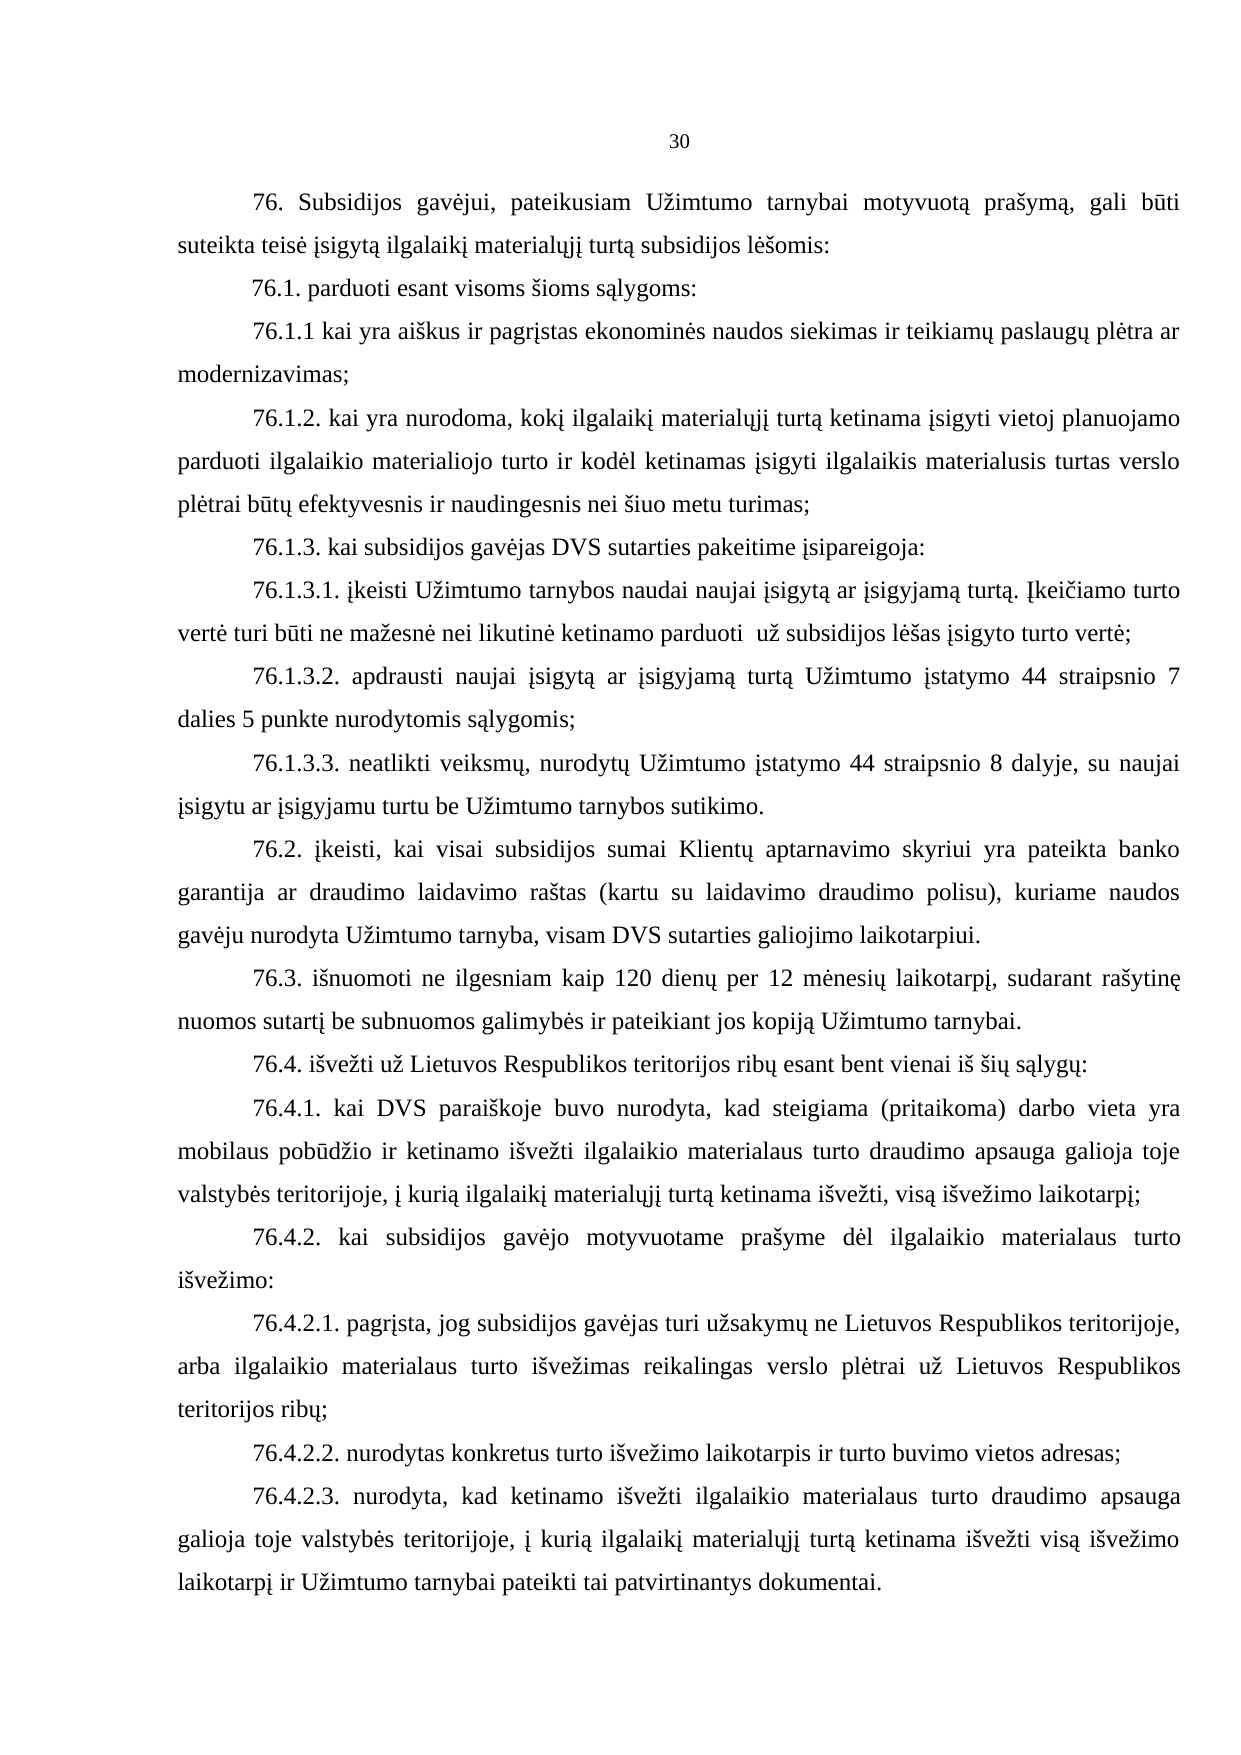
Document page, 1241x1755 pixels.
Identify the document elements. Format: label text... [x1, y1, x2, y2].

text 76.2. įkeisti, kai visai subsidijos sumai Klientų aptarnavimo skyriui yra pateikta banko garantija ar draudimo laidavimo raštas (kartu su laidavimo draudimo polisu), kuriame naudos gavėju nurodyta Užimtumo tarnyba, visam DVS sutarties galiojimo laikotarpiui. [177, 834, 1181, 949]
text 76.3. išnuomoti ne ilgesniam kaip 120 dienų per 12 mėnesių laikotarpį, sudarant rašytinę nuomos sutartį be subnuomos galimybės ir pateikiant jos kopiją Užimtumo tarnybai. [177, 963, 1181, 1035]
text 76.1.2. kai yra nurodoma, kokį ilgalaikį materialųjį turtą ketinama įsigyti vietoj planuojamo parduoti ilgalaikio materialiojo turto ir kodėl ketinamas įsigyti ilgalaikis materialusis turtas verslo plėtrai būtų efektyvesnis ir naudingesnis nei šiuo metu turimas; [177, 403, 1181, 518]
text 76.4. išvežti už Lietuvos Respublikos teritorijos ribų esant bent vienai iš šių sąlygų: [177, 1049, 1181, 1078]
text 76.4.2.2. nurodytas konkretus turto išvežimo laikotarpis ir turto buvimo vietos adresas; [177, 1438, 1181, 1466]
text 76.4.2.1. pagrįsta, jog subsidijos gavėjas turi užsakymų ne Lietuvos Respublikos teritorijoje, arba ilgalaikio materialaus turto išvežimas reikalingas verslo plėtrai už Lietuvos Respublikos teritorijos ribų; [177, 1308, 1181, 1423]
text 76.4.2.3. nurodyta, kad ketinamo išvežti ilgalaikio materialaus turto draudimo apsauga galioja toje valstybės teritorijoje, į kurią ilgalaikį materialųjį turtą ketinama išvežti visą išvežimo laikotarpį ir Užimtumo tarnybai pateikti tai patvirtinantys dokumentai. [177, 1481, 1181, 1596]
text 76.1.3.3. neatlikti veiksmų, nurodytų Užimtumo įstatymo 44 straipsnio 8 dalyje, su naujai įsigytu ar įsigyjamu turtu be Užimtumo tarnybos sutikimo. [177, 748, 1181, 819]
text 76.1.1 kai yra aiškus ir pagrįstas ekonominės naudos siekimas ir teikiamų paslaugų plėtra ar modernizavimas; [177, 316, 1181, 388]
text 76.4.1. kai DVS paraiškoje buvo nurodyta, kad steigiama (pritaikoma) darbo vieta yra mobilaus pobūdžio ir ketinamo išvežti ilgalaikio materialaus turto draudimo apsauga galioja toje valstybės teritorijoje, į kurią ilgalaikį materialųjį turtą ketinama išvežti, visą išvežimo laikotarpį; [177, 1093, 1181, 1208]
text 76. Subsidijos gavėjui, pateikusiam Užimtumo tarnybai motyvuotą prašymą, gali būti suteikta teisė įsigytą ilgalaikį materialųjį turtą subsidijos lėšomis: [177, 187, 1181, 259]
text 76.4.2. kai subsidijos gavėjo motyvuotame prašyme dėl ilgalaikio materialaus turto išvežimo: [177, 1222, 1181, 1294]
text 76.1. parduoti esant visoms šioms sąlygoms: [177, 273, 1181, 302]
text 76.1.3. kai subsidijos gavėjas DVS sutarties pakeitime įsipareigoja: [177, 532, 1181, 561]
text 76.1.3.1. įkeisti Užimtumo tarnybos naudai naujai įsigytą ar įsigyjamą turtą. Įkeičiamo turto vertė turi būti ne mažesnė nei likutinė ketinamo parduoti už subsidijos lėšas įsigyto turto vertė; [177, 575, 1181, 647]
text 76.1.3.2. apdrausti naujai įsigytą ar įsigyjamą turtą Užimtumo įstatymo 44 straipsnio 7 dalies 5 punkte nurodytomis sąlygomis; [177, 661, 1181, 733]
